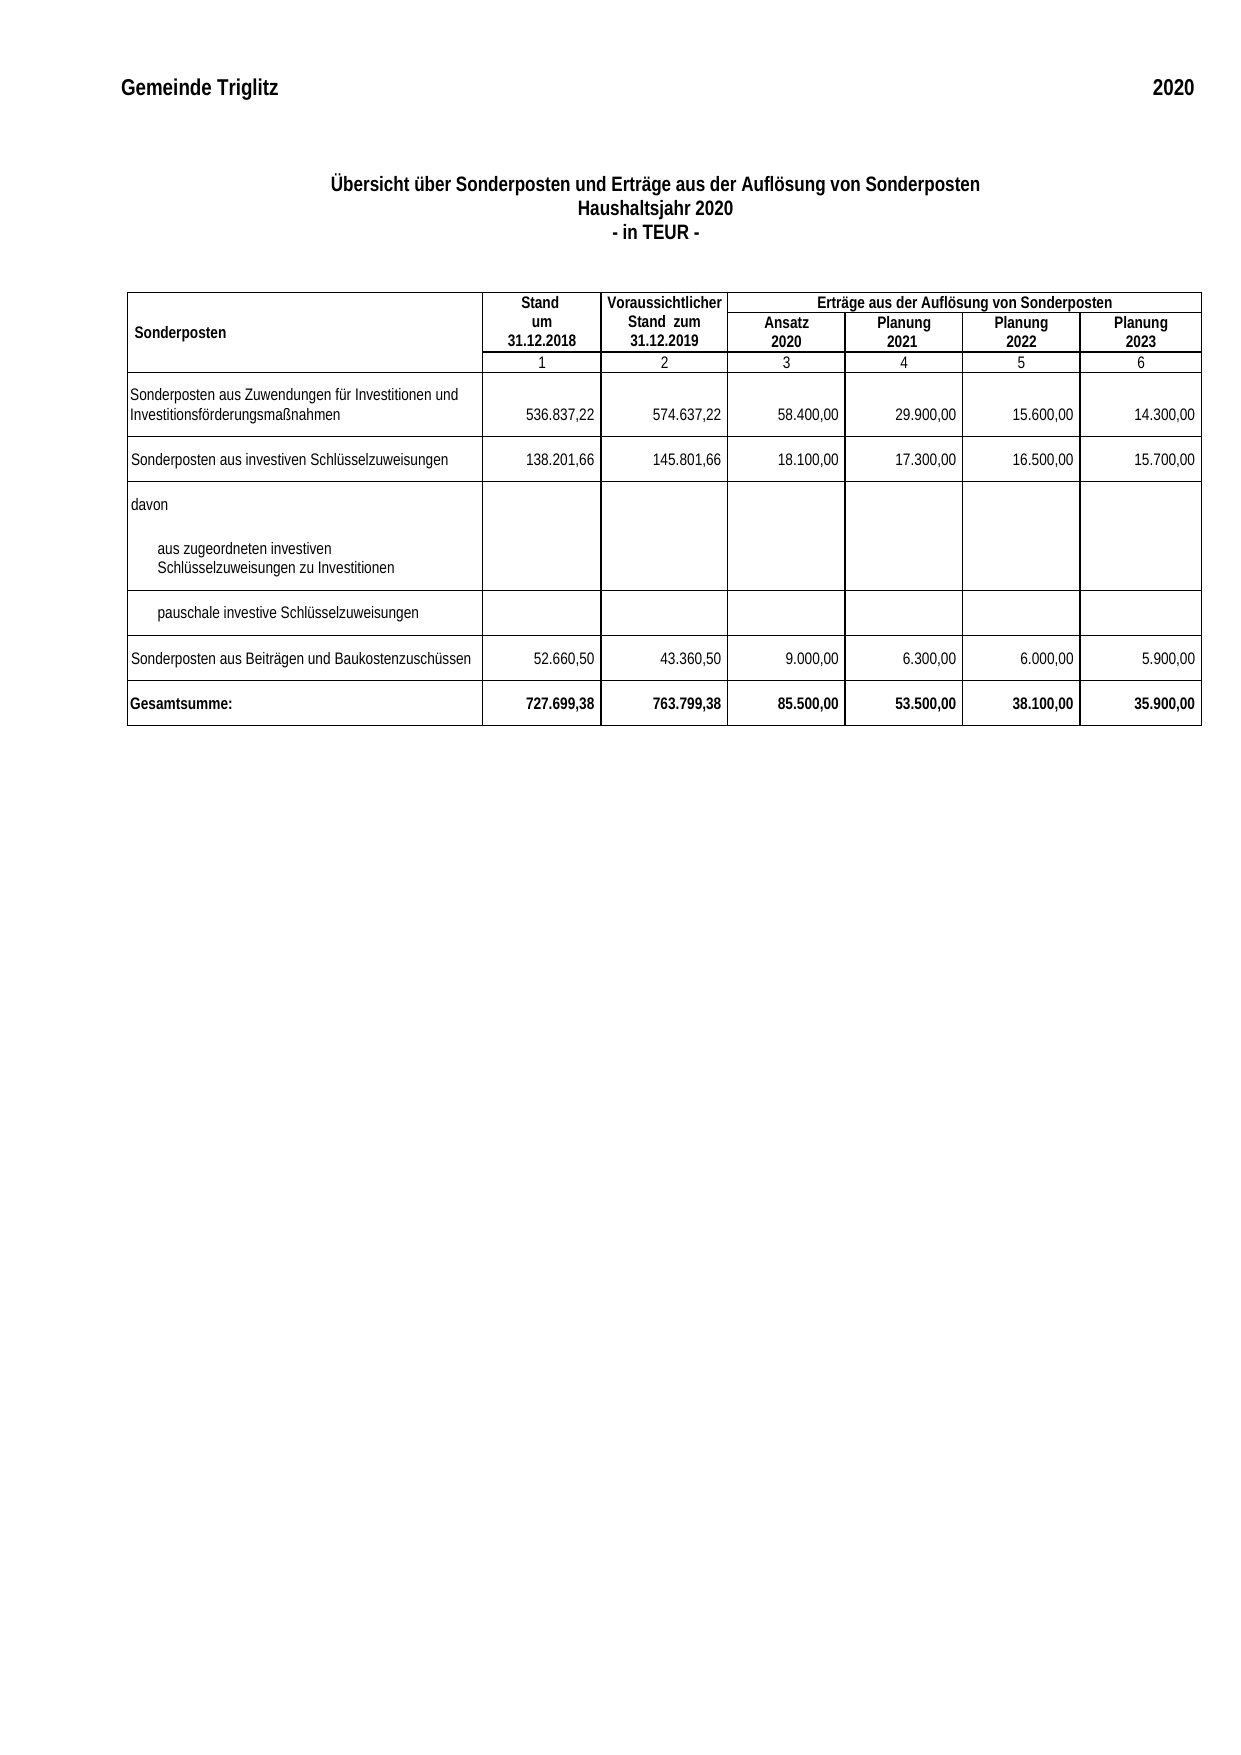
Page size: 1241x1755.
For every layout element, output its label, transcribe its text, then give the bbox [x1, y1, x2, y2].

table_cell [1081, 526, 1201, 590]
table_cell 53.500,00 [846, 681, 962, 725]
table_cell Planung 2021 [846, 313, 962, 351]
table_cell [963, 482, 1079, 526]
table_cell 138.201,66 [483, 437, 600, 481]
table_cell 29.900,00 [846, 373, 962, 436]
table_cell 5.900,00 [1081, 636, 1201, 680]
table_cell 14.300,00 [1081, 373, 1201, 436]
table_cell 9.000,00 [728, 636, 844, 680]
table_cell 574.637,22 [602, 373, 727, 436]
table_cell 4 [846, 353, 962, 372]
table_cell 43.360,50 [602, 636, 727, 680]
table_cell [1081, 482, 1201, 526]
table_cell 6.000,00 [963, 636, 1079, 680]
table_cell [728, 482, 844, 526]
table_cell 5 [963, 353, 1079, 372]
table_cell 727.699,38 [483, 681, 600, 725]
table_cell [728, 526, 844, 590]
table_cell [1081, 591, 1201, 635]
table_cell [602, 526, 727, 590]
table_header Stand um 31.12.2018 [483, 293, 600, 351]
table_cell Planung 2022 [963, 313, 1079, 351]
table_cell [483, 526, 600, 590]
table_cell Gesamtsumme: [128, 681, 482, 725]
table_cell [728, 591, 844, 635]
table_cell aus zugeordneten investiven Schlüsselzuweisungen zu Investitionen [128, 526, 482, 590]
table_cell 6 [1081, 353, 1201, 372]
text Übersicht über Sonderposten und Erträge aus der Auflösung von Sonderposten Haushaltsjahr 2020 [118, 172, 1193, 220]
table_cell [846, 591, 962, 635]
table_cell [963, 591, 1079, 635]
table_cell [483, 591, 600, 635]
table_cell Planung 2023 [1081, 313, 1201, 351]
table_cell Sonderposten aus investiven Schlüsselzuweisungen [128, 437, 482, 481]
table_cell 15.600,00 [963, 373, 1079, 436]
table_cell Sonderposten aus Beiträgen und Baukostenzuschüssen [128, 636, 482, 680]
table_cell Sonderposten aus Zuwendungen für Investitionen und Investitionsförderungsmaßnahmen [128, 373, 482, 436]
text - in TEUR - [118, 220, 1193, 244]
table_cell 1 [483, 353, 600, 372]
table_cell [846, 526, 962, 590]
table_cell [602, 482, 727, 526]
table_cell 17.300,00 [846, 437, 962, 481]
table_header Voraussichtlicher Stand zum 31.12.2019 [602, 293, 727, 351]
table_cell 18.100,00 [728, 437, 844, 481]
table_cell 145.801,66 [602, 437, 727, 481]
table_cell Ansatz 2020 [728, 313, 844, 351]
table_cell pauschale investive Schlüsselzuweisungen [128, 591, 482, 635]
table_cell [846, 482, 962, 526]
table_cell 15.700,00 [1081, 437, 1201, 481]
table_cell [963, 526, 1079, 590]
table_cell 16.500,00 [963, 437, 1079, 481]
table_header Erträge aus der Auflösung von Sonderposten [728, 293, 1201, 312]
table_cell [483, 482, 600, 526]
table_cell davon [128, 482, 482, 526]
table_header Sonderposten [128, 293, 482, 372]
table_cell 763.799,38 [602, 681, 727, 725]
table_cell 536.837,22 [483, 373, 600, 436]
table_cell 3 [728, 353, 844, 372]
table_cell 35.900,00 [1081, 681, 1201, 725]
table_cell 38.100,00 [963, 681, 1079, 725]
table_cell 58.400,00 [728, 373, 844, 436]
table_cell 85.500,00 [728, 681, 844, 725]
table_cell 52.660,50 [483, 636, 600, 680]
table_cell 2 [602, 353, 727, 372]
table_cell [602, 591, 727, 635]
table_cell 6.300,00 [846, 636, 962, 680]
